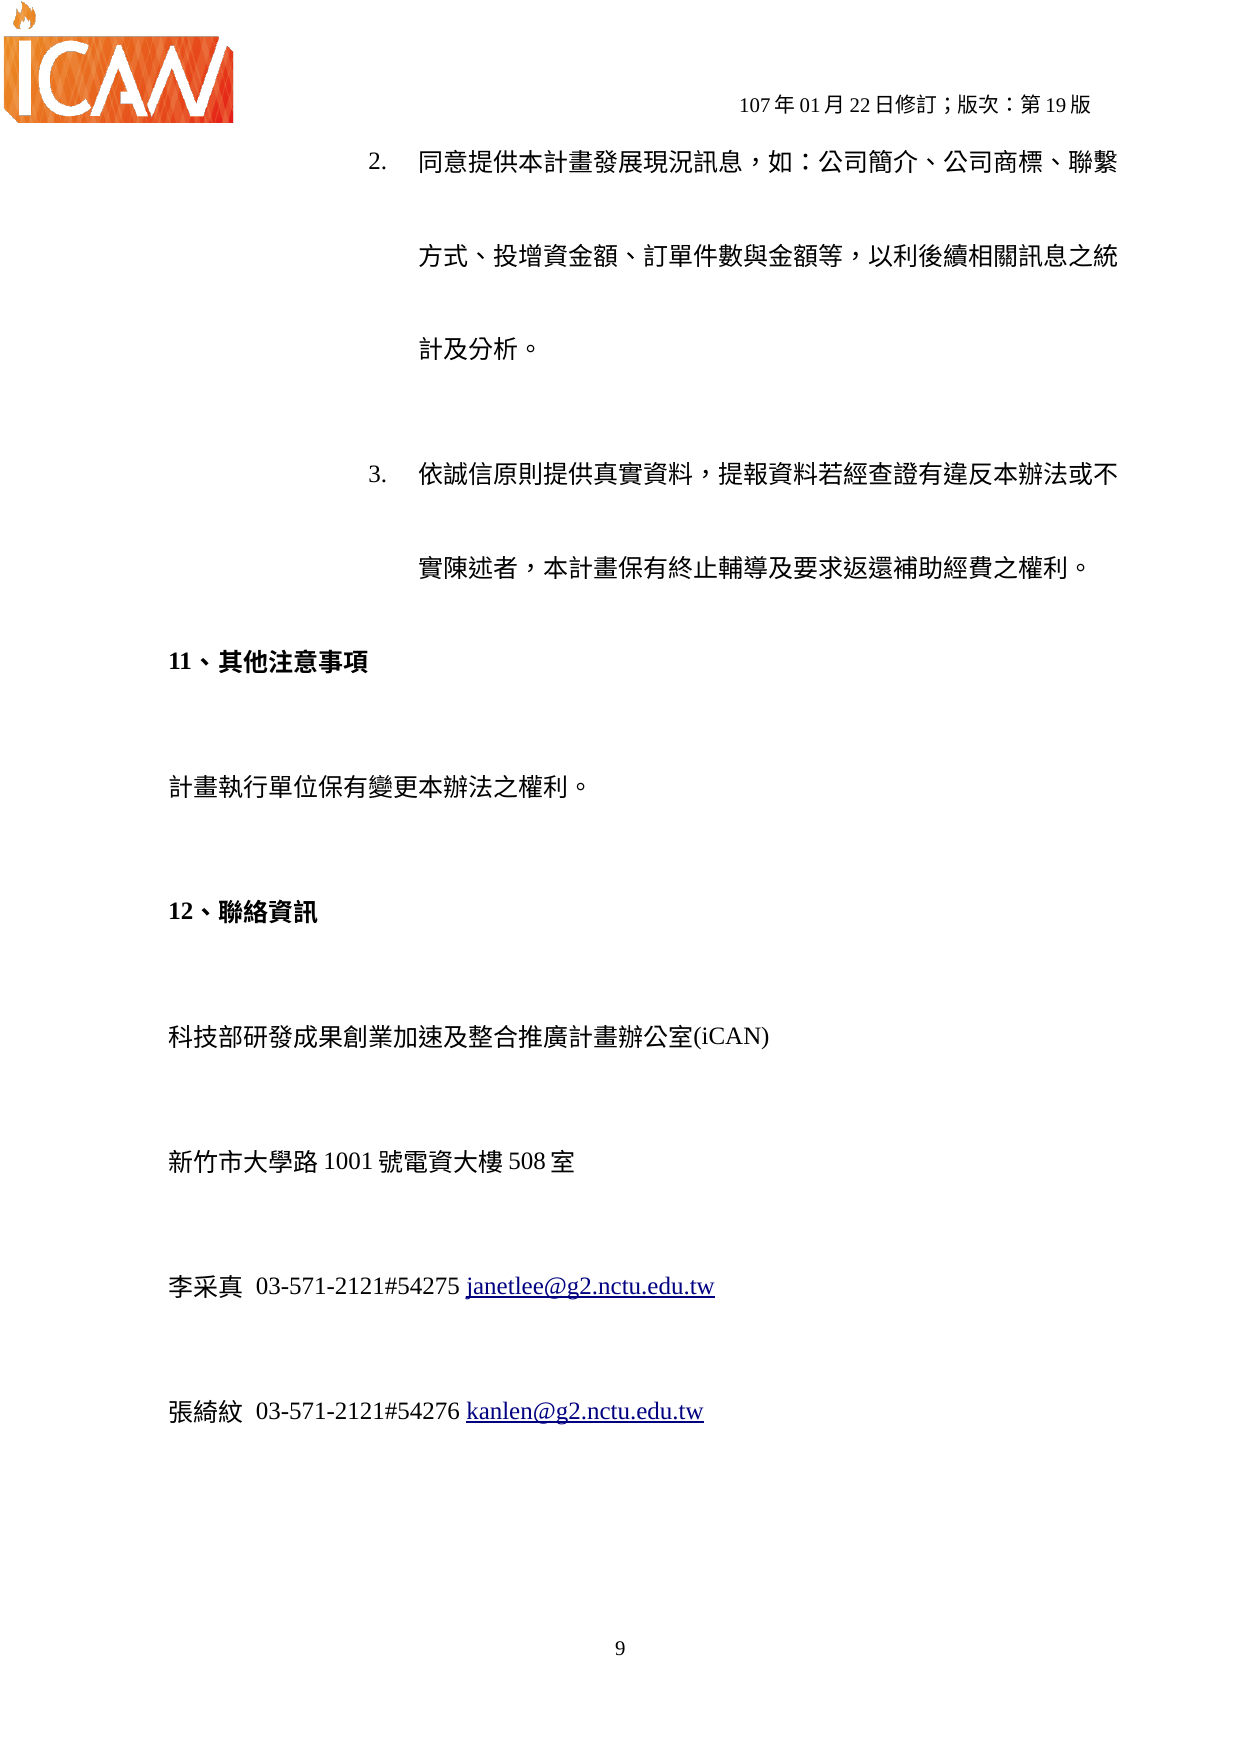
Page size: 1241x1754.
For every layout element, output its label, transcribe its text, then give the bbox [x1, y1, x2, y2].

text 李采真 03-571-2121#54275 janetlee@g2.nctu.edu.tw [118, 1244, 1122, 1306]
text 計畫執行單位保有變更本辦法之權利。 [118, 744, 1122, 806]
list 依誠信原則提供真實資料，提報資料若經查證有違反本辦法或不實陳述者，本計畫保有終止輔導及要求返還補助經費之權利。 [368, 431, 1122, 588]
list 同意提供本計畫發展現況訊息，如：公司簡介、公司商標、聯繫方式、投增資金額、訂單件數與金額等，以利後續相關訊息之統計及分析。 [368, 119, 1122, 369]
text 張綺紋 03-571-2121#54276 kanlen@g2.nctu.edu.tw [168, 1369, 1122, 1431]
list 聯絡資訊 [168, 869, 1122, 931]
list 其他注意事項 [168, 619, 1122, 681]
text 科技部研發成果創業加速及整合推廣計畫辦公室(iCAN) [118, 994, 1122, 1056]
text 新竹市大學路1001號電資大樓508室 [118, 1119, 1122, 1181]
